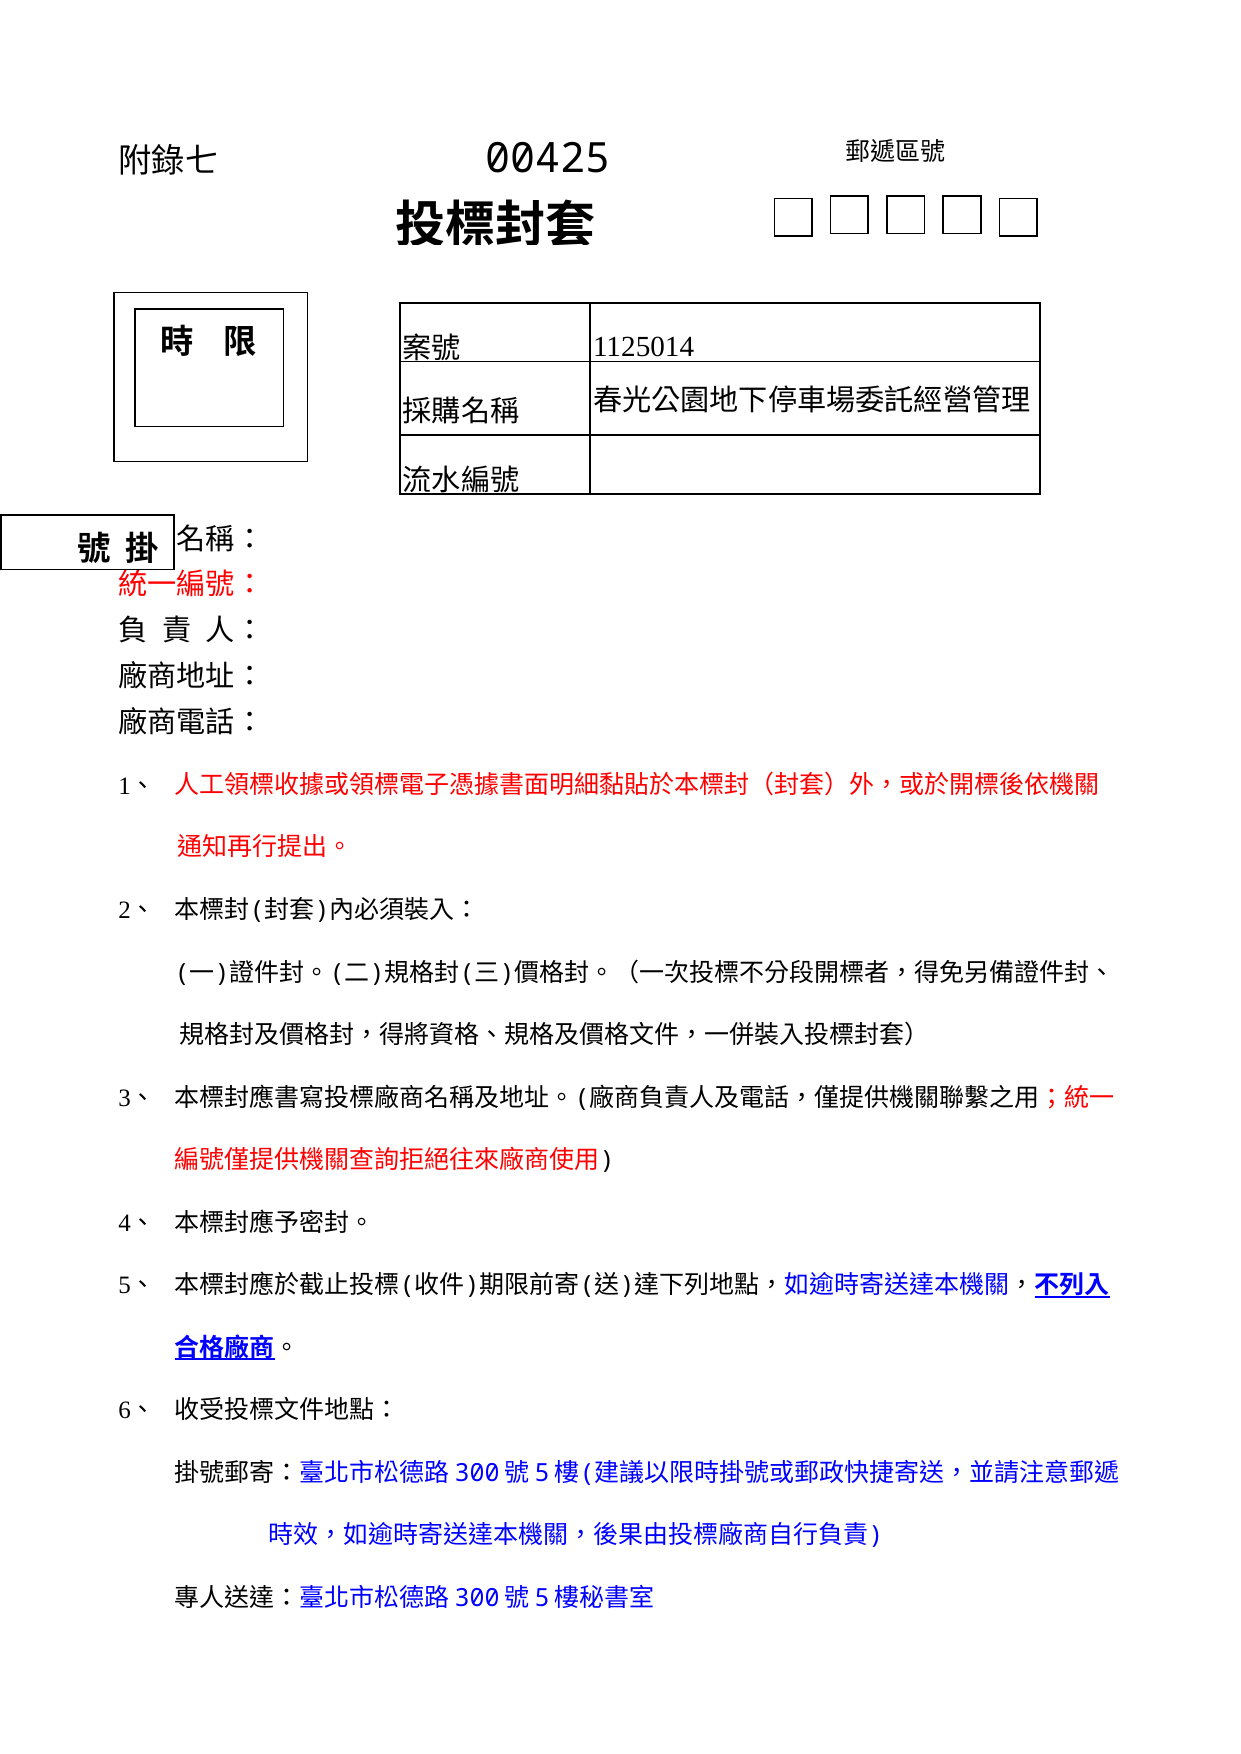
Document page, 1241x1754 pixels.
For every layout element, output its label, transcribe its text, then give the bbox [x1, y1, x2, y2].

text 負 責 人： [118, 604, 1122, 649]
text 專人送達：臺北市松德路300號5樓秘書室 [174, 1554, 1122, 1616]
table_header 案號 [136, 310, 283, 426]
text 附錄七 00425 [118, 114, 1122, 179]
table_cell 採購名稱 [401, 362, 589, 434]
table_header 1125014 [591, 304, 1039, 361]
list 本標封應於截止投標(收件)期限前寄(送)達下列地點，如逾時寄送達本機關，不列入合格廠商。 [118, 1241, 1122, 1366]
text 廠商名稱： [2, 516, 173, 569]
table_header 案號 [401, 304, 589, 361]
list 本標封應書寫投標廠商名稱及地址。(廠商負責人及電話，僅提供機關聯繫之用；統一編號僅提供機關查詢拒絕往來廠商使用) [118, 1054, 1122, 1179]
text 廠商地址： [118, 649, 1122, 695]
text (一)證件封。(二)規格封(三)價格封。（一次投標不分段開標者，得免另備證件封、規格封及價格封，得將資格、規格及價格文件，一併裝入投標封套） [174, 929, 1122, 1054]
text 掛 [118, 531, 166, 554]
text 廠商電話： [118, 695, 1122, 741]
table_cell 流水編號 [401, 436, 589, 493]
table_cell 春光公園地下停車場委託經營管理 [591, 362, 1039, 434]
text 投標封套 [396, 184, 684, 244]
text 廠商名稱： [118, 495, 1122, 558]
text 掛號郵寄：臺北市松德路300號5樓(建議以限時掛號或郵政快捷寄送，並請注意郵遞時效，如逾時寄送達本機關，後果由投標廠商自行負責) [174, 1429, 1122, 1554]
list 收受投標文件地點： [118, 1366, 1122, 1429]
list 本標封應予密封。 [118, 1179, 1122, 1241]
list 本標封(封套)內必須裝入： [118, 866, 1122, 929]
table_cell [591, 436, 1039, 493]
text 號 [69, 531, 118, 554]
list 人工領標收據或領標電子憑據書面明細黏貼於本標封（封套）外，或於開標後依機關通知再行提出。 [118, 741, 1122, 866]
text 統一編號： [118, 558, 1122, 604]
text 郵遞區號 [846, 141, 953, 166]
